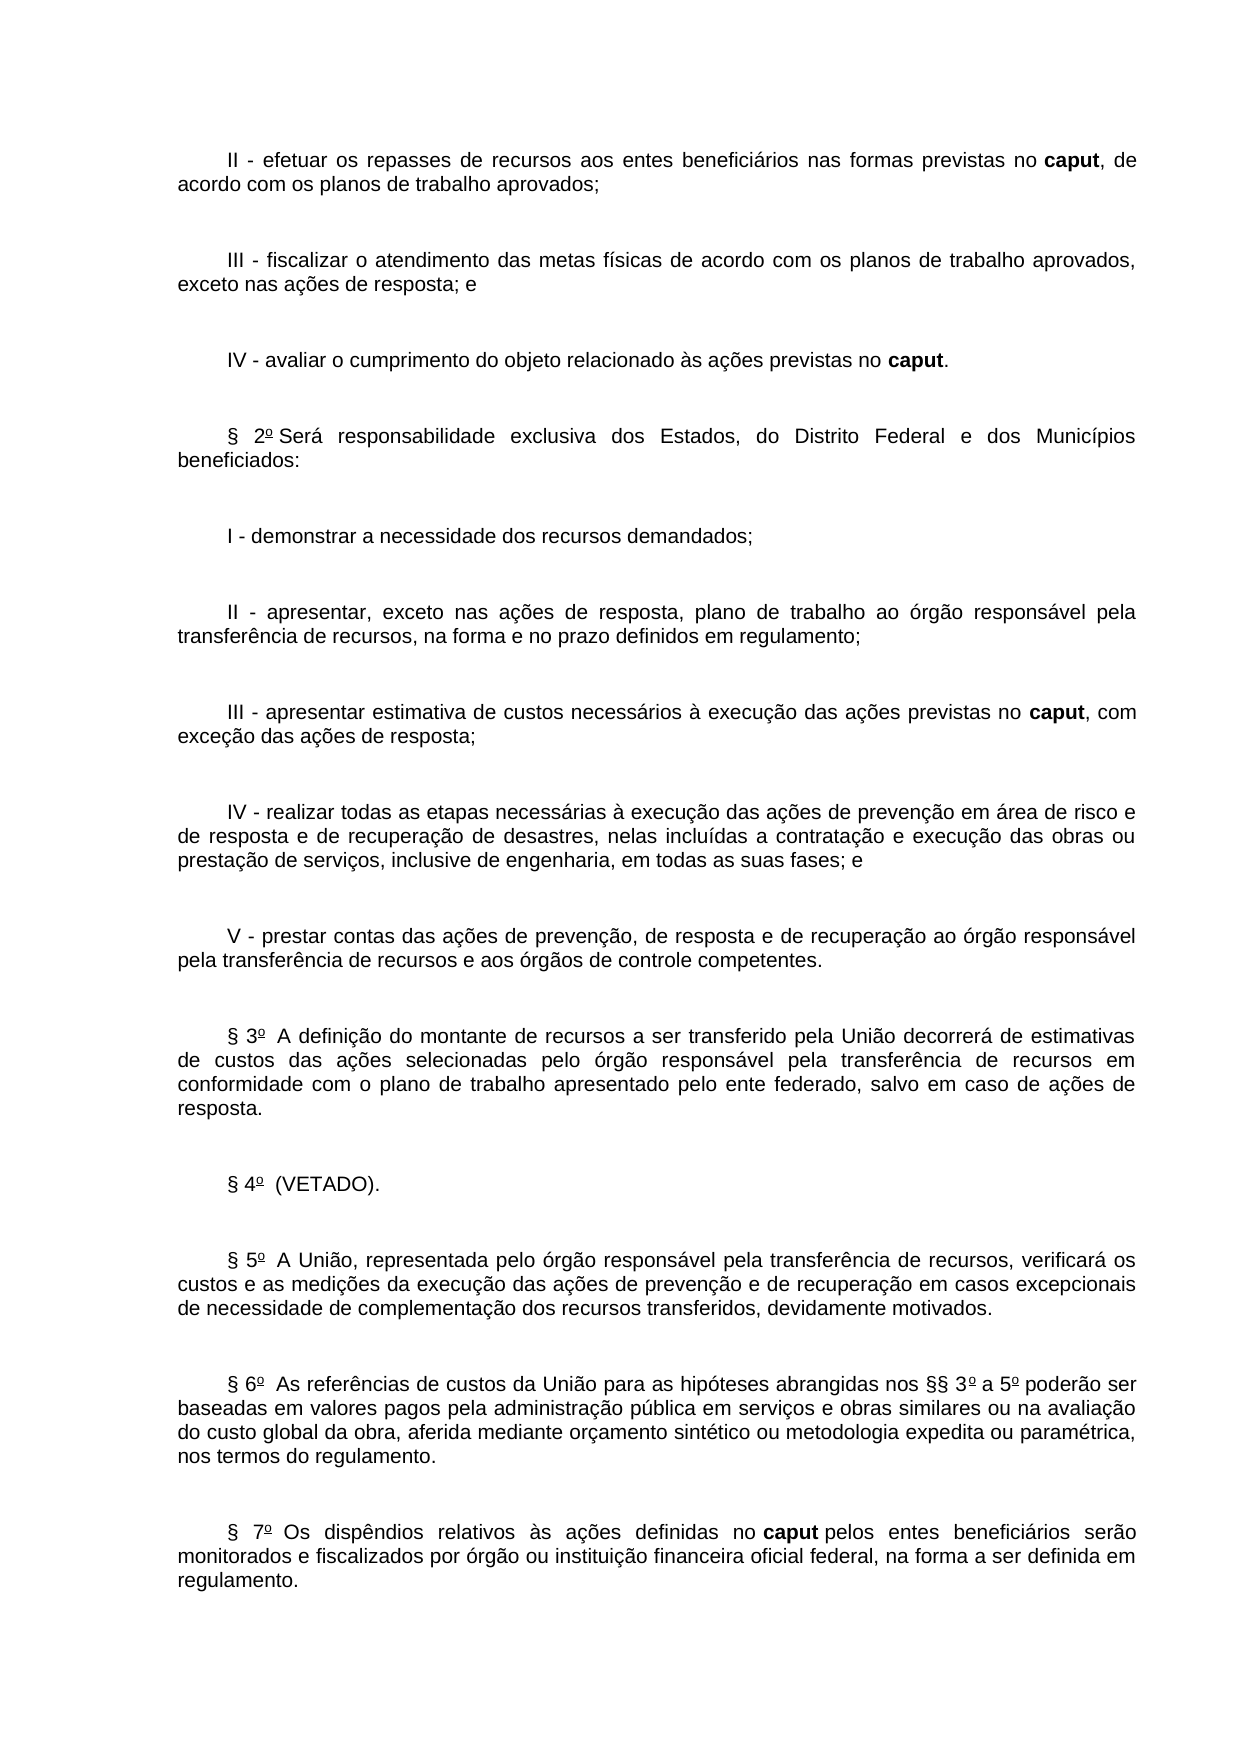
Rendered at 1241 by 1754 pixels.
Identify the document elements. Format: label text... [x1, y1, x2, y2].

text III - fiscalizar o atendimento das metas físicas de acordo com os planos de trabalho aprovados, exceto nas ações de resposta; e [177, 248, 1137, 296]
text § 7o Os dispêndios relativos às ações definidas no caput pelos entes beneficiários serão monitorados e fiscalizados por órgão ou instituição financeira oficial federal, na forma a ser definida em regulamento. [177, 1519, 1137, 1591]
text § 3o A definição do montante de recursos a ser transferido pela União decorrerá de estimativas de custos das ações selecionadas pelo órgão responsável pela transferência de recursos em conformidade com o plano de trabalho apresentado pelo ente federado, salvo em caso de ações de resposta. [177, 1024, 1137, 1119]
text § 5o A União, representada pelo órgão responsável pela transferência de recursos, verificará os custos e as medições da execução das ações de prevenção e de recuperação em casos excepcionais de necessidade de complementação dos recursos transferidos, devidamente motivados. [177, 1248, 1137, 1319]
text § 4o (VETADO). [177, 1172, 1137, 1196]
text § 6o As referências de custos da União para as hipóteses abrangidas nos §§ 3o a 5o poderão ser baseadas em valores pagos pela administração pública em serviços e obras similares ou na avaliação do custo global da obra, aferida mediante orçamento sintético ou metodologia expedita ou paramétrica, nos termos do regulamento. [177, 1372, 1137, 1467]
text II - efetuar os repasses de recursos aos entes beneficiários nas formas previstas no caput, de acordo com os planos de trabalho aprovados; [177, 148, 1137, 196]
text II - apresentar, exceto nas ações de resposta, plano de trabalho ao órgão responsável pela transferência de recursos, na forma e no prazo definidos em regulamento; [177, 600, 1137, 648]
text I - demonstrar a necessidade dos recursos demandados; [177, 524, 1137, 548]
text V - prestar contas das ações de prevenção, de resposta e de recuperação ao órgão responsável pela transferência de recursos e aos órgãos de controle competentes. [177, 924, 1137, 972]
text § 2o Será responsabilidade exclusiva dos Estados, do Distrito Federal e dos Municípios beneficiados: [177, 424, 1137, 472]
text IV - avaliar o cumprimento do objeto relacionado às ações previstas no caput. [177, 348, 1137, 372]
text IV - realizar todas as etapas necessárias à execução das ações de prevenção em área de risco e de resposta e de recuperação de desastres, nelas incluídas a contratação e execução das obras ou prestação de serviços, inclusive de engenharia, em todas as suas fases; e [177, 800, 1137, 872]
text III - apresentar estimativa de custos necessários à execução das ações previstas no caput, com exceção das ações de resposta; [177, 700, 1137, 748]
